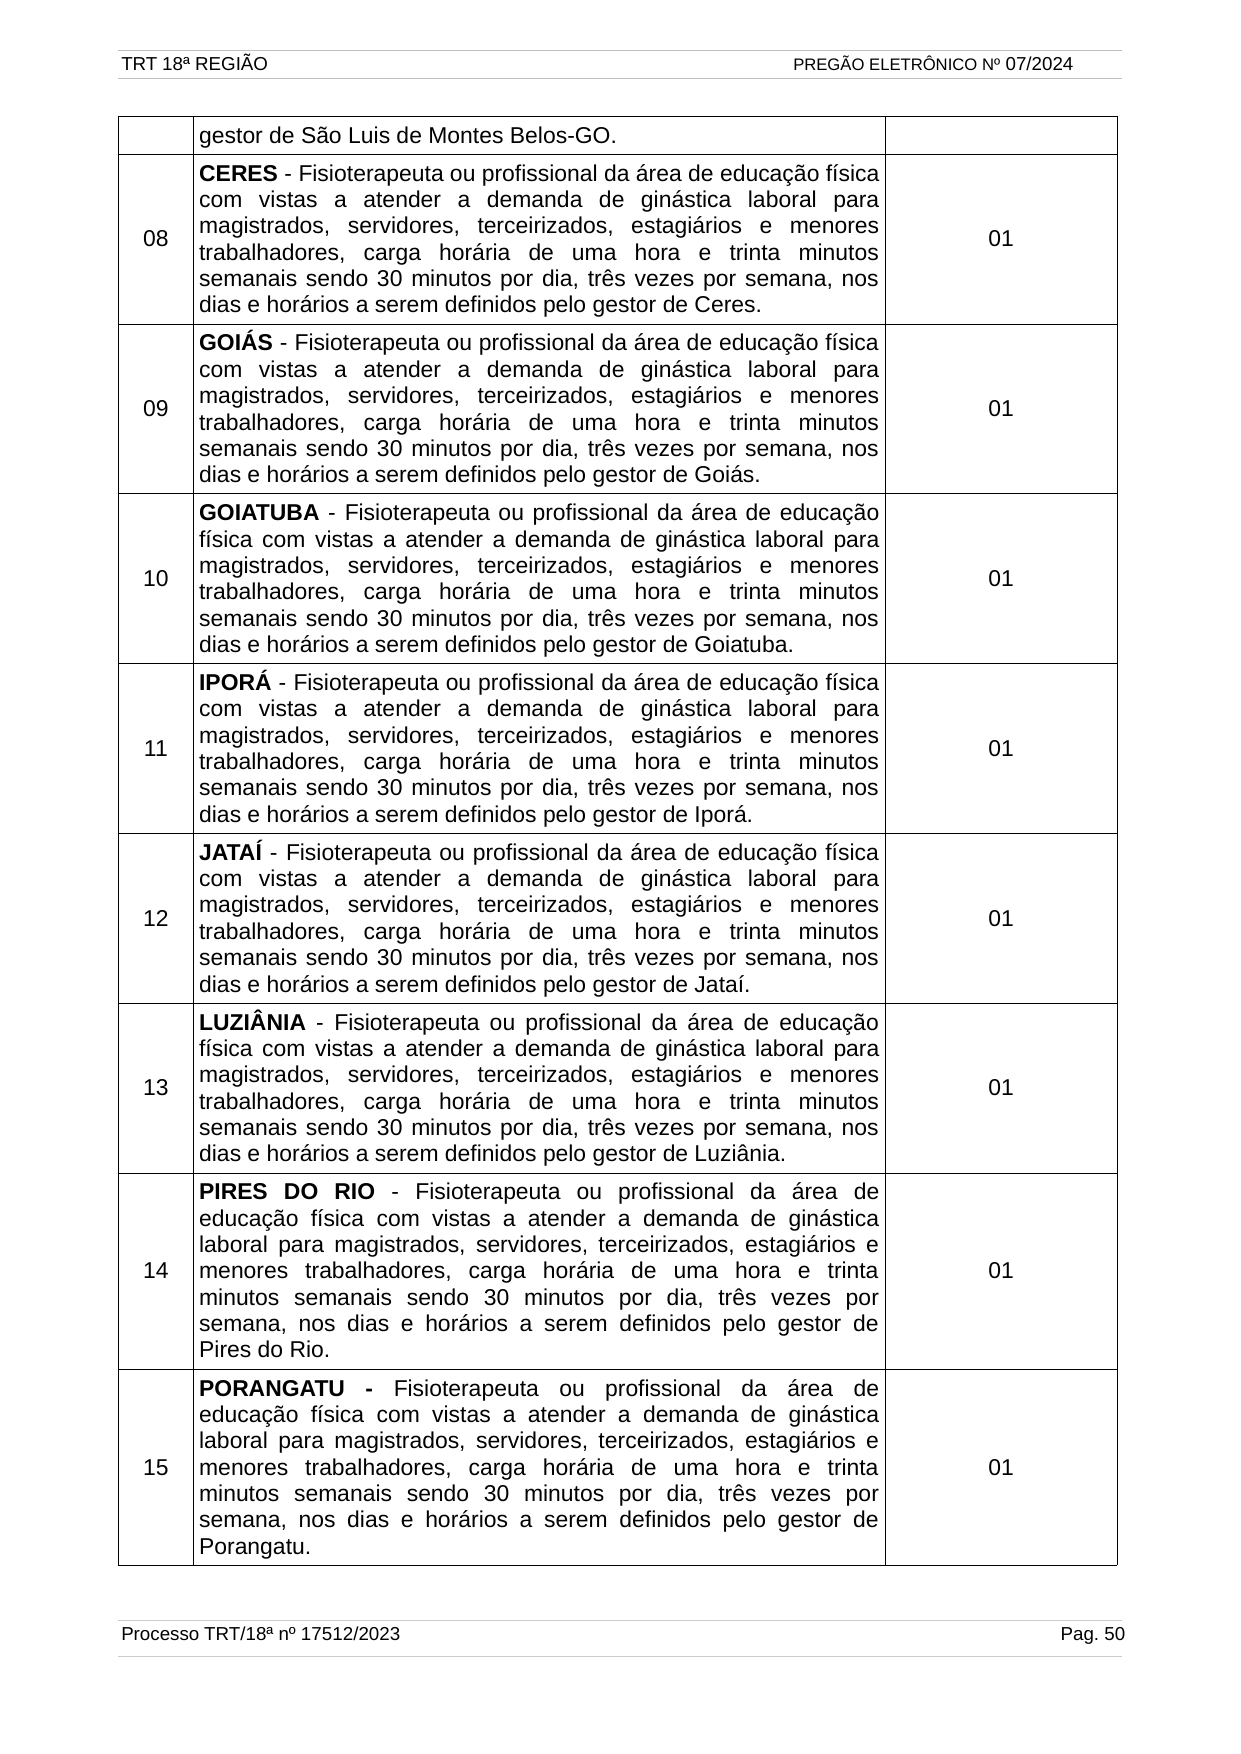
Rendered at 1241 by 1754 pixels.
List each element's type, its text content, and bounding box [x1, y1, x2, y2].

table_cell CERES - Fisioterapeuta ou profissional da área de educação física com vistas a atender a demanda de ginástica laboral para magistrados, servidores, terceirizados, estagiários e menores trabalhadores, carga horária de uma hora e trinta minutos semanais sendo 30 minutos por dia, três vezes por semana, nos dias e horários a serem definidos pelo gestor de Ceres. [194, 155, 885, 323]
table_cell 09 [119, 325, 193, 493]
table_cell 01 [886, 1004, 1117, 1172]
table_cell 01 [886, 1174, 1117, 1368]
table_cell 11 [119, 664, 193, 833]
table_cell 01 [886, 1370, 1117, 1565]
table_cell 15 [119, 1370, 193, 1565]
table_cell 12 [119, 834, 193, 1003]
table_cell 14 [119, 1174, 193, 1368]
table_cell 01 [886, 834, 1117, 1003]
table_cell 01 [886, 664, 1117, 833]
table_cell 13 [119, 1004, 193, 1172]
table_cell GOIATUBA - Fisioterapeuta ou profissional da área de educação física com vistas a atender a demanda de ginástica laboral para magistrados, servidores, terceirizados, estagiários e menores trabalhadores, carga horária de uma hora e trinta minutos semanais sendo 30 minutos por dia, três vezes por semana, nos dias e horários a serem definidos pelo gestor de Goiatuba. [194, 494, 885, 663]
table_cell 01 [886, 494, 1117, 663]
table_cell 10 [119, 494, 193, 663]
table_cell 08 [119, 155, 193, 323]
table_cell GOIÁS - Fisioterapeuta ou profissional da área de educação física com vistas a atender a demanda de ginástica laboral para magistrados, servidores, terceirizados, estagiários e menores trabalhadores, carga horária de uma hora e trinta minutos semanais sendo 30 minutos por dia, três vezes por semana, nos dias e horários a serem definidos pelo gestor de Goiás. [194, 325, 885, 493]
table_cell [886, 117, 1117, 154]
table_cell JATAÍ - Fisioterapeuta ou profissional da área de educação física com vistas a atender a demanda de ginástica laboral para magistrados, servidores, terceirizados, estagiários e menores trabalhadores, carga horária de uma hora e trinta minutos semanais sendo 30 minutos por dia, três vezes por semana, nos dias e horários a serem definidos pelo gestor de Jataí. [194, 834, 885, 1003]
table_cell 01 [886, 155, 1117, 323]
table_cell gestor de São Luis de Montes Belos-GO. [194, 117, 885, 154]
table_cell IPORÁ - Fisioterapeuta ou profissional da área de educação física com vistas a atender a demanda de ginástica laboral para magistrados, servidores, terceirizados, estagiários e menores trabalhadores, carga horária de uma hora e trinta minutos semanais sendo 30 minutos por dia, três vezes por semana, nos dias e horários a serem definidos pelo gestor de Iporá. [194, 664, 885, 833]
table_cell PORANGATU - Fisioterapeuta ou profissional da área de educação física com vistas a atender a demanda de ginástica laboral para magistrados, servidores, terceirizados, estagiários e menores trabalhadores, carga horária de uma hora e trinta minutos semanais sendo 30 minutos por dia, três vezes por semana, nos dias e horários a serem definidos pelo gestor de Porangatu. [194, 1370, 885, 1565]
table_cell PIRES DO RIO - Fisioterapeuta ou profissional da área de educação física com vistas a atender a demanda de ginástica laboral para magistrados, servidores, terceirizados, estagiários e menores trabalhadores, carga horária de uma hora e trinta minutos semanais sendo 30 minutos por dia, três vezes por semana, nos dias e horários a serem definidos pelo gestor de Pires do Rio. [194, 1174, 885, 1368]
table_cell LUZIÂNIA - Fisioterapeuta ou profissional da área de educação física com vistas a atender a demanda de ginástica laboral para magistrados, servidores, terceirizados, estagiários e menores trabalhadores, carga horária de uma hora e trinta minutos semanais sendo 30 minutos por dia, três vezes por semana, nos dias e horários a serem definidos pelo gestor de Luziânia. [194, 1004, 885, 1172]
table_cell 01 [886, 325, 1117, 493]
table_cell [119, 117, 193, 154]
